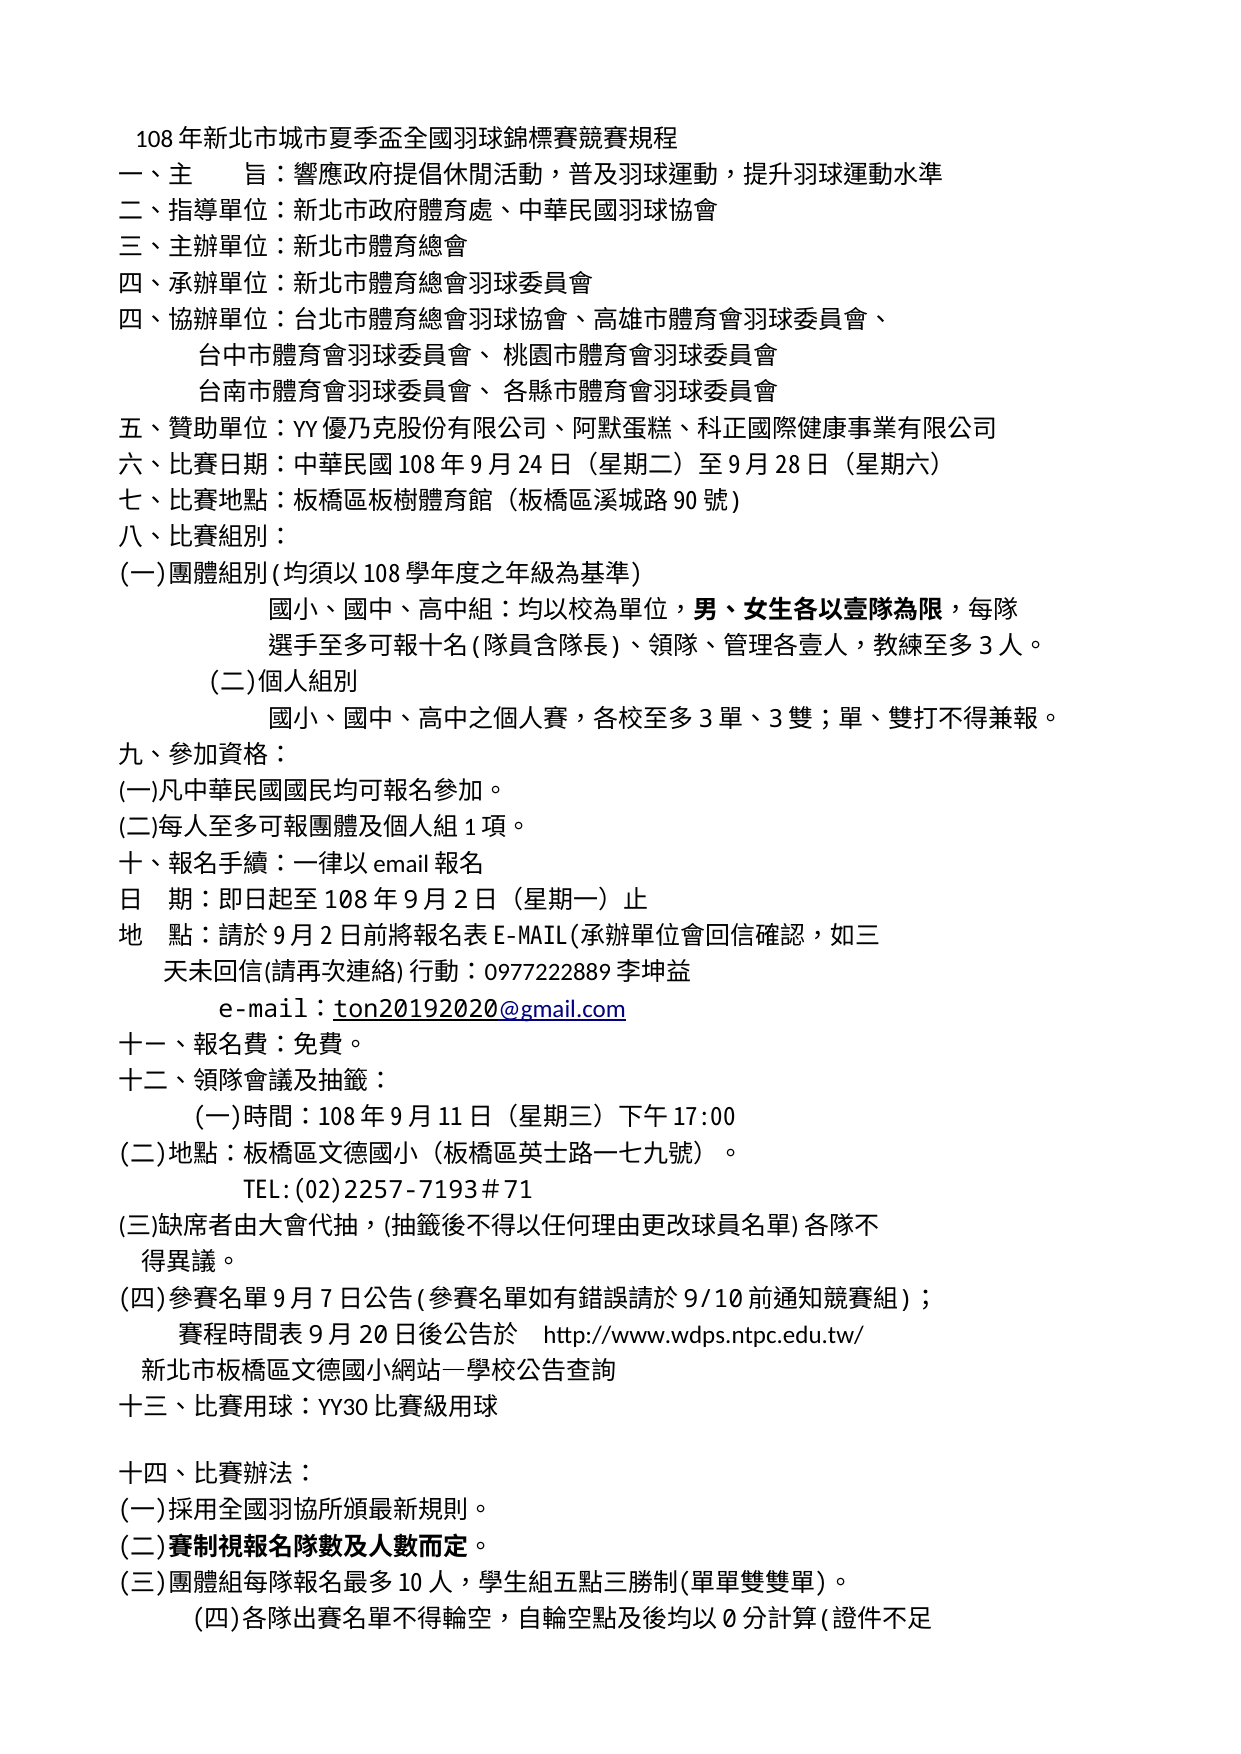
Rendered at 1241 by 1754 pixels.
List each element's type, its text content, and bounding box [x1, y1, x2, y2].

text 賽程時間表9月20日後公告於 http://www.wdps.ntpc.edu.tw/ [118, 1314, 1122, 1351]
text (四)各隊出賽名單不得輪空，自輪空點及後均以0分計算(證件不足 [192, 1599, 1122, 1635]
text 九、參加資格： [118, 734, 1122, 771]
text (二)地點：板橋區文德國小（板橋區英士路一七九號）。 [118, 1133, 1122, 1169]
text (二)每人至多可報團體及個人組1項。 [118, 807, 1122, 843]
text 十、報名手續：一律以email報名 [118, 843, 1122, 879]
text 天未回信(請再次連絡) 行動：0977222889李坤益 [118, 952, 1122, 988]
text (一)凡中華民國國民均可報名參加。 [118, 771, 1122, 807]
text 國小、國中、高中組：均以校為單位，男、女生各以壹隊為限，每隊 [118, 589, 1122, 626]
text 台南市體育會羽球委員會、 各縣市體育會羽球委員會 [118, 372, 1122, 408]
text 十四、比賽辦法： [118, 1454, 1122, 1490]
text (二)個人組別 [118, 662, 1122, 698]
text (一)時間：108年9月11日（星期三）下午17:00 [118, 1097, 1122, 1133]
text 八、比賽組別： [118, 517, 1122, 553]
text 四、承辦單位：新北市體育總會羽球委員會 [118, 263, 1122, 299]
text TEL:(02)2257-7193＃71 [118, 1169, 1122, 1206]
text (一)團體組別(均須以108學年度之年級為基準) [118, 553, 1122, 589]
text 十三、比賽用球：YY30比賽級用球 [118, 1387, 1122, 1423]
text 108年新北市城市夏季盃全國羽球錦標賽競賽規程 [118, 118, 1122, 154]
text 台中市體育會羽球委員會、 桃園市體育會羽球委員會 [118, 336, 1122, 372]
text 十二、領隊會議及抽籤： [118, 1061, 1122, 1097]
text 四、協辦單位：台北市體育總會羽球協會、高雄市體育會羽球委員會、 [118, 299, 1122, 336]
text e-mail：ton20192020@gmail.com [118, 988, 1122, 1024]
text 三、主辦單位：新北市體育總會 [118, 227, 1122, 263]
text (一)採用全國羽協所頒最新規則。 [118, 1490, 1122, 1526]
text 新北市板橋區文德國小網站—學校公告查詢 [118, 1351, 1122, 1387]
text 二、指導單位：新北市政府體育處、中華民國羽球協會 [118, 191, 1122, 227]
text 五、贊助單位：YY優乃克股份有限公司、阿默蛋糕、科正國際健康事業有限公司 [118, 408, 1122, 444]
text 十ㄧ、報名費：免費。 [118, 1024, 1122, 1061]
text 一、主 旨：響應政府提倡休閒活動，普及羽球運動，提升羽球運動水準 [118, 154, 1122, 191]
text 選手至多可報十名(隊員含隊長)、領隊、管理各壹人，教練至多3人。 [118, 626, 1122, 662]
text 地 點：請於9月2日前將報名表E-MAIL(承辦單位會回信確認，如三 [118, 916, 1122, 952]
text 六、比賽日期：中華民國108年9月24日（星期二）至9月28日（星期六） [118, 444, 1122, 481]
text (三)團體組每隊報名最多10人，學生組五點三勝制(單單雙雙單)。 [118, 1562, 1122, 1599]
text 七、比賽地點：板橋區板樹體育館（板橋區溪城路90號) [118, 481, 1122, 517]
text (三)缺席者由大會代抽，(抽籤後不得以任何理由更改球員名單) 各隊不 [118, 1206, 1122, 1242]
text (四)參賽名單9月7日公告(參賽名單如有錯誤請於9/10前通知競賽組)； [118, 1278, 1122, 1314]
text (二)賽制視報名隊數及人數而定。 [118, 1526, 1122, 1562]
text 日 期：即日起至108年9月2日（星期一）止 [118, 879, 1122, 916]
text 得異議。 [118, 1242, 1122, 1278]
text 國小、國中、高中之個人賽，各校至多3單、3雙；單、雙打不得兼報。 [118, 698, 1122, 734]
